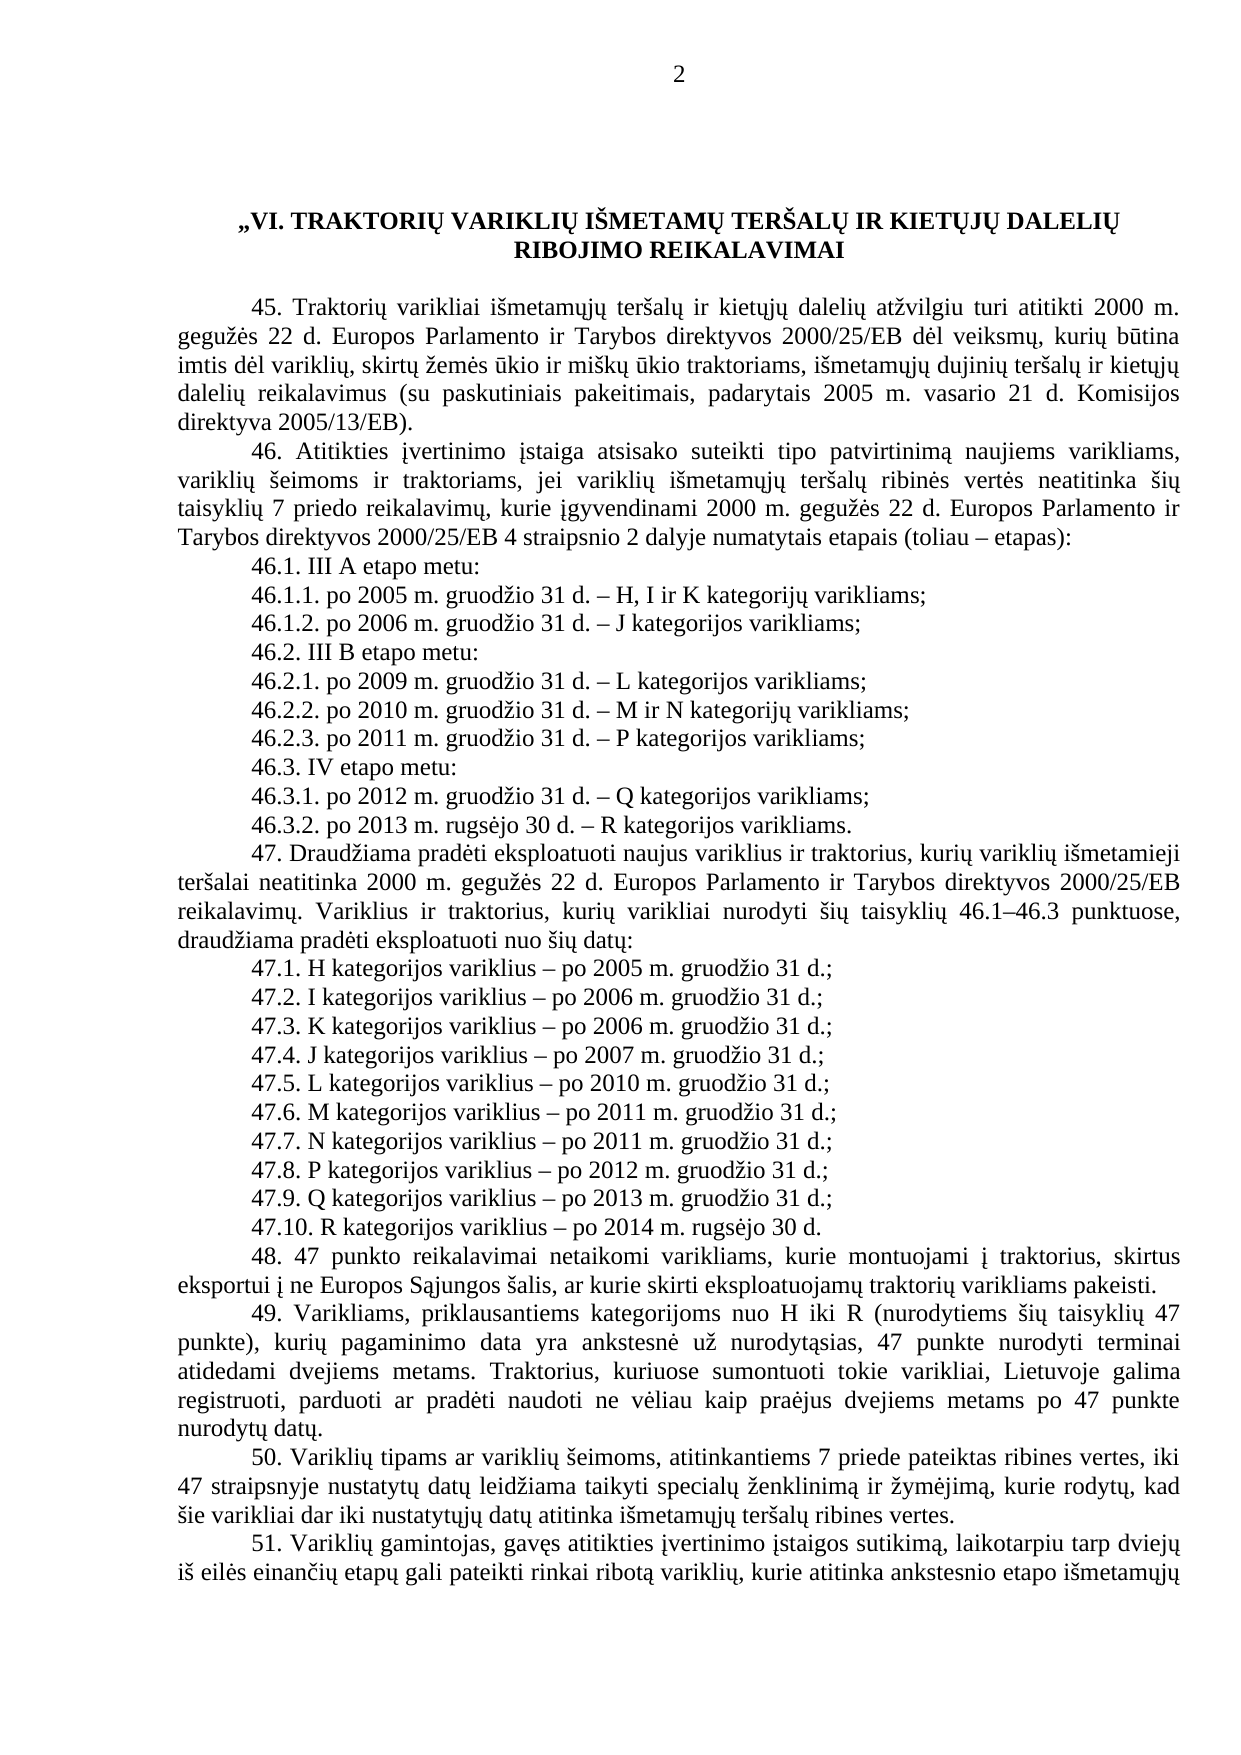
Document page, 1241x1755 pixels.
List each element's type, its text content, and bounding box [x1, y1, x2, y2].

text 46.2. III B etapo metu: [177, 637, 1181, 666]
text 47. Draudžiama pradėti eksploatuoti naujus variklius ir traktorius, kurių variklių išmetamieji teršalai neatitinka 2000 m. gegužės 22 d. Europos Parlamento ir Tarybos direktyvos 2000/25/EB reikalavimų. Variklius ir traktorius, kurių varikliai nurodyti šių taisyklių 46.1–46.3 punktuose, draudžiama pradėti eksploatuoti nuo šių datų: [177, 838, 1181, 953]
text 50. Variklių tipams ar variklių šeimoms, atitinkantiems 7 priede pateiktas ribines vertes, iki 47 straipsnyje nustatytų datų leidžiama taikyti specialų ženklinimą ir žymėjimą, kurie rodytų, kad šie varikliai dar iki nustatytųjų datų atitinka išmetamųjų teršalų ribines vertes. [177, 1442, 1181, 1528]
text 46.2.1. po 2009 m. gruodžio 31 d. – L kategorijos varikliams; [177, 666, 1181, 695]
text 46. Atitikties įvertinimo įstaiga atsisako suteikti tipo patvirtinimą naujiems varikliams, variklių šeimoms ir traktoriams, jei variklių išmetamųjų teršalų ribinės vertės neatitinka šių taisyklių 7 priedo reikalavimų, kurie įgyvendinami 2000 m. gegužės 22 d. Europos Parlamento ir Tarybos direktyvos 2000/25/EB 4 straipsnio 2 dalyje numatytais etapais (toliau – etapas): [177, 436, 1181, 551]
text „VI. TRAKTORIŲ VARIKLIŲ IŠMETAMŲ TERŠALŲ IR KIETŲJŲ DALELIŲ RIBOJIMO REIKALAVIMAI [177, 206, 1181, 263]
text 46.1. III A etapo metu: [177, 551, 1181, 580]
text 47.8. P kategorijos variklius – po 2012 m. gruodžio 31 d.; [177, 1155, 1181, 1183]
text 47.3. K kategorijos variklius – po 2006 m. gruodžio 31 d.; [177, 1011, 1181, 1040]
text 45. Traktorių varikliai išmetamųjų teršalų ir kietųjų dalelių atžvilgiu turi atitikti 2000 m. gegužės 22 d. Europos Parlamento ir Tarybos direktyvos 2000/25/EB dėl veiksmų, kurių būtina imtis dėl variklių, skirtų žemės ūkio ir miškų ūkio traktoriams, išmetamųjų dujinių teršalų ir kietųjų dalelių reikalavimus (su paskutiniais pakeitimais, padarytais 2005 m. vasario 21 d. Komisijos direktyva 2005/13/EB). [177, 292, 1181, 436]
text 48. 47 punkto reikalavimai netaikomi varikliams, kurie montuojami į traktorius, skirtus eksportui į ne Europos Sąjungos šalis, ar kurie skirti eksploatuojamų traktorių varikliams pakeisti. [177, 1241, 1181, 1298]
text 47.5. L kategorijos variklius – po 2010 m. gruodžio 31 d.; [177, 1068, 1181, 1097]
text 46.1.1. po 2005 m. gruodžio 31 d. – H, I ir K kategorijų varikliams; [177, 580, 1181, 608]
text 47.7. N kategorijos variklius – po 2011 m. gruodžio 31 d.; [177, 1126, 1181, 1155]
text 46.1.2. po 2006 m. gruodžio 31 d. – J kategorijos varikliams; [177, 608, 1181, 637]
text 47.9. Q kategorijos variklius – po 2013 m. gruodžio 31 d.; [177, 1183, 1181, 1212]
text 47.1. H kategorijos variklius – po 2005 m. gruodžio 31 d.; [177, 953, 1181, 982]
text 47.4. J kategorijos variklius – po 2007 m. gruodžio 31 d.; [177, 1040, 1181, 1068]
text 46.2.2. po 2010 m. gruodžio 31 d. – M ir N kategorijų varikliams; [177, 695, 1181, 723]
text 47.2. I kategorijos variklius – po 2006 m. gruodžio 31 d.; [177, 982, 1181, 1011]
text 46.3. IV etapo metu: [177, 752, 1181, 781]
text 51. Variklių gamintojas, gavęs atitikties įvertinimo įstaigos sutikimą, laikotarpiu tarp dviejų iš eilės einančių etapų gali pateikti rinkai ribotą variklių, kurie atitinka ankstesnio etapo išmetamųjų [177, 1528, 1181, 1586]
text 46.2.3. po 2011 m. gruodžio 31 d. – P kategorijos varikliams; [177, 723, 1181, 752]
text 47.6. M kategorijos variklius – po 2011 m. gruodžio 31 d.; [177, 1097, 1181, 1126]
text 49. Varikliams, priklausantiems kategorijoms nuo H iki R (nurodytiems šių taisyklių 47 punkte), kurių pagaminimo data yra ankstesnė už nurodytąsias, 47 punkte nurodyti terminai atidedami dvejiems metams. Traktorius, kuriuose sumontuoti tokie varikliai, Lietuvoje galima registruoti, parduoti ar pradėti naudoti ne vėliau kaip praėjus dvejiems metams po 47 punkte nurodytų datų. [177, 1298, 1181, 1442]
text 47.10. R kategorijos variklius – po 2014 m. rugsėjo 30 d. [177, 1212, 1181, 1241]
text 46.3.1. po 2012 m. gruodžio 31 d. – Q kategorijos varikliams; [177, 781, 1181, 810]
text 46.3.2. po 2013 m. rugsėjo 30 d. – R kategorijos varikliams. [177, 810, 1181, 838]
